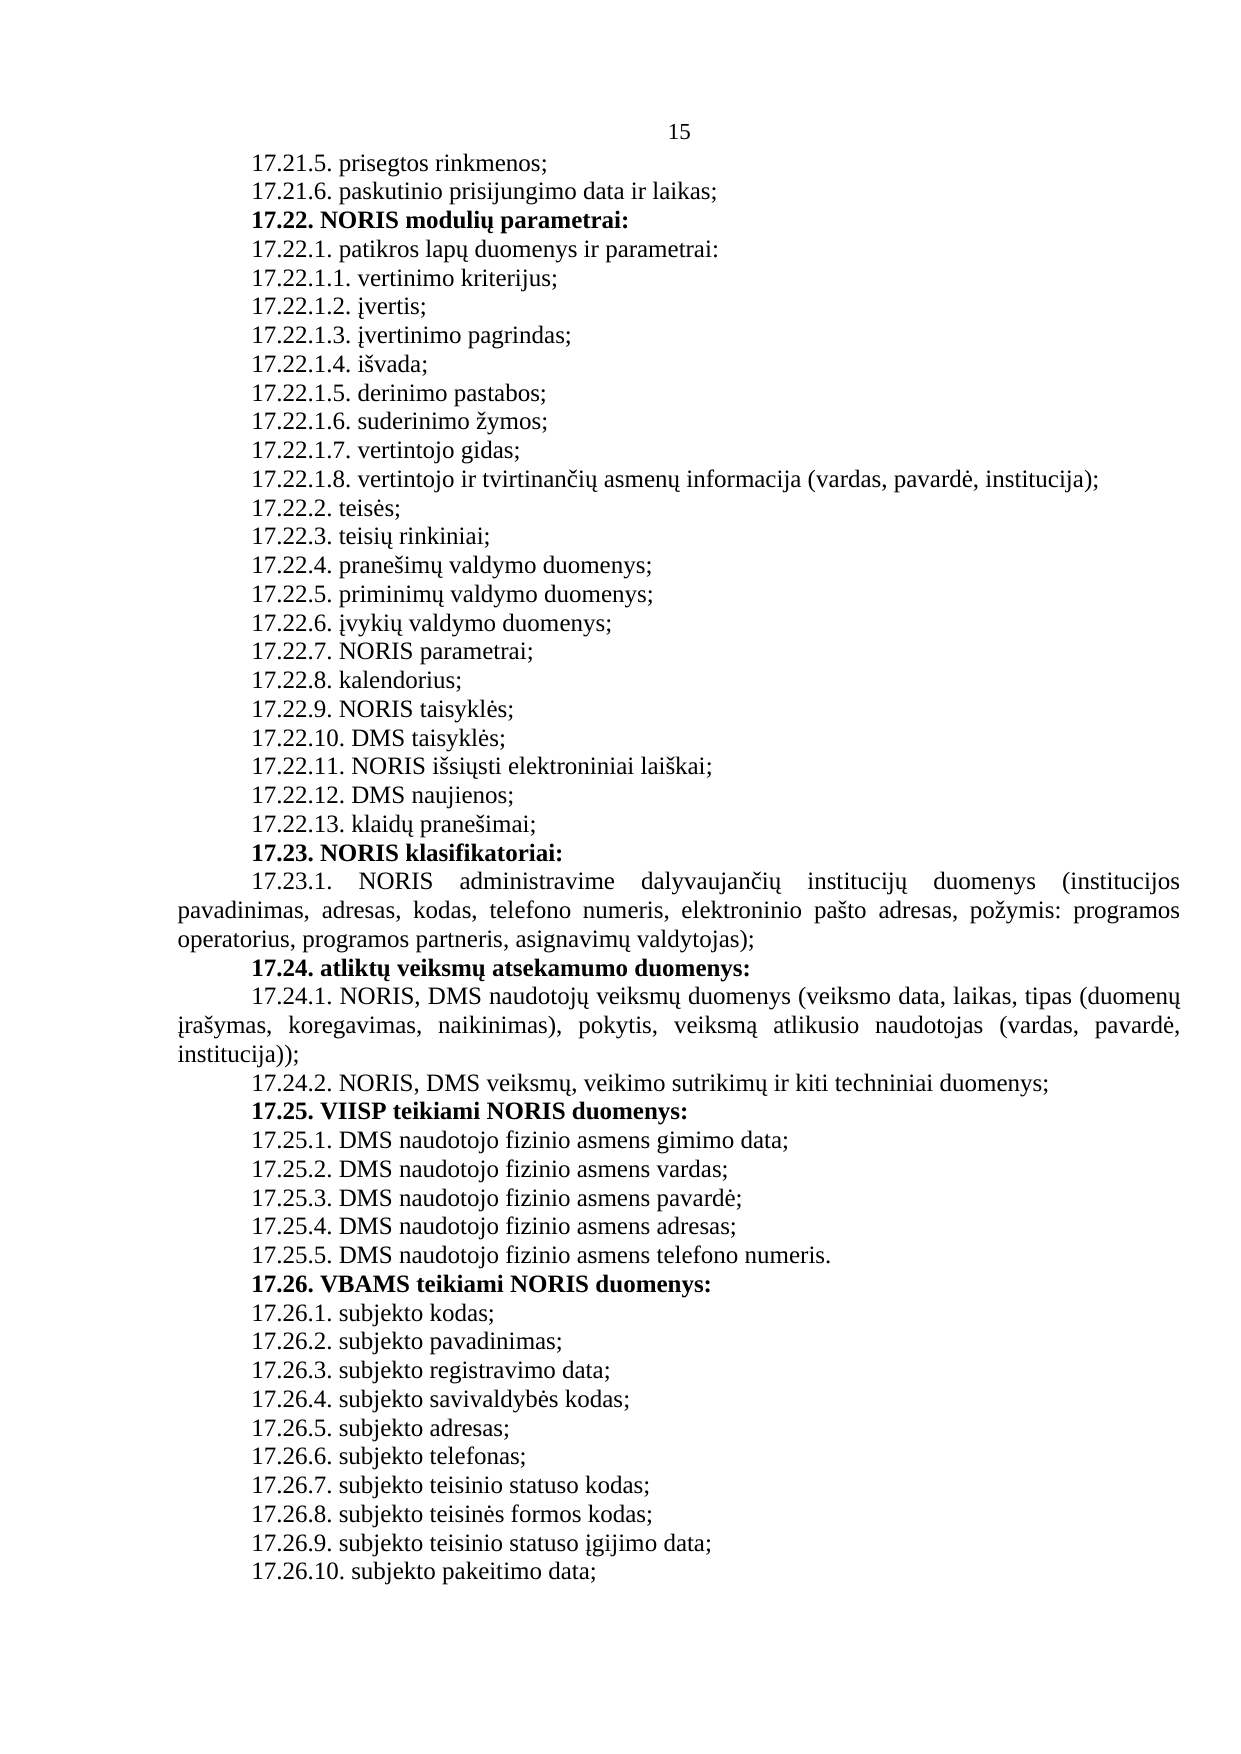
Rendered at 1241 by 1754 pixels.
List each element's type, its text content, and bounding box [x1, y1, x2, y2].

text 17.22.2. teisės; [177, 493, 1181, 521]
text 17.25.4. DMS naudotojo fizinio asmens adresas; [177, 1211, 1181, 1240]
text 17.25. VIISP teikiami NORIS duomenys: [177, 1096, 1181, 1125]
text 17.22.1. patikros lapų duomenys ir parametrai: [177, 234, 1181, 263]
text 17.22.1.8. vertintojo ir tvirtinančių asmenų informacija (vardas, pavardė, institucija); [251, 464, 1181, 493]
text 17.22.13. klaidų pranešimai; [177, 809, 1181, 838]
text 17.25.5. DMS naudotojo fizinio asmens telefono numeris. [177, 1240, 1181, 1269]
text 17.25.1. DMS naudotojo fizinio asmens gimimo data; [177, 1125, 1181, 1154]
text 17.22.5. priminimų valdymo duomenys; [177, 579, 1181, 608]
text 17.26.2. subjekto pavadinimas; [177, 1326, 1181, 1355]
text 17.26.9. subjekto teisinio statuso įgijimo data; [177, 1528, 1181, 1556]
text 17.23. NORIS klasifikatoriai: [177, 838, 1181, 866]
text 17.22.1.5. derinimo pastabos; [251, 378, 1181, 406]
text 17.22.1.4. išvada; [251, 349, 1181, 378]
text 17.26.10. subjekto pakeitimo data; [177, 1556, 1181, 1585]
text 17.23.1. NORIS administravime dalyvaujančių institucijų duomenys (institucijos pavadinimas, adresas, kodas, telefono numeris, elektroninio pašto adresas, požymis: programos operatorius, programos partneris, asignavimų valdytojas); [177, 866, 1181, 953]
text 17.26.6. subjekto telefonas; [177, 1441, 1181, 1470]
text 17.26.8. subjekto teisinės formos kodas; [177, 1499, 1181, 1528]
text 17.26.5. subjekto adresas; [177, 1413, 1181, 1441]
text 17.26.3. subjekto registravimo data; [177, 1355, 1181, 1384]
text 17.22.3. teisių rinkiniai; [177, 521, 1181, 550]
text 17.25.2. DMS naudotojo fizinio asmens vardas; [177, 1154, 1181, 1183]
text 17.22.1.2. įvertis; [251, 291, 1181, 320]
text 17.21.5. prisegtos rinkmenos; [177, 148, 1181, 176]
text 17.21.6. paskutinio prisijungimo data ir laikas; [177, 176, 1181, 205]
text 17.22.1.7. vertintojo gidas; [251, 435, 1181, 464]
text 17.22.10. DMS taisyklės; [177, 723, 1181, 751]
text 17.25.3. DMS naudotojo fizinio asmens pavardė; [177, 1183, 1181, 1211]
text 17.22.4. pranešimų valdymo duomenys; [177, 550, 1181, 579]
text 17.22.1.3. įvertinimo pagrindas; [251, 320, 1181, 349]
text 17.22.12. DMS naujienos; [177, 780, 1181, 809]
text 17.26.1. subjekto kodas; [177, 1298, 1181, 1326]
text 17.24.2. NORIS, DMS veiksmų, veikimo sutrikimų ir kiti techniniai duomenys; [177, 1068, 1181, 1096]
text 17.22.8. kalendorius; [177, 665, 1181, 694]
text 17.22.11. NORIS išsiųsti elektroniniai laiškai; [177, 751, 1181, 780]
text 17.26.7. subjekto teisinio statuso kodas; [177, 1470, 1181, 1499]
text 17.22.1.1. vertinimo kriterijus; [251, 263, 1181, 291]
text 17.24. atliktų veiksmų atsekamumo duomenys: [177, 953, 1181, 981]
text 17.22.1.6. suderinimo žymos; [251, 406, 1181, 435]
text 17.26. VBAMS teikiami NORIS duomenys: [177, 1269, 1181, 1298]
text 17.22.7. NORIS parametrai; [177, 636, 1181, 665]
text 17.22.6. įvykių valdymo duomenys; [177, 608, 1181, 636]
text 17.22. NORIS modulių parametrai: [177, 205, 1181, 234]
text 17.22.9. NORIS taisyklės; [177, 694, 1181, 723]
text 17.24.1. NORIS, DMS naudotojų veiksmų duomenys (veiksmo data, laikas, tipas (duomenų įrašymas, koregavimas, naikinimas), pokytis, veiksmą atlikusio naudotojas (vardas, pavardė, institucija)); [177, 981, 1181, 1068]
text 17.26.4. subjekto savivaldybės kodas; [177, 1384, 1181, 1413]
